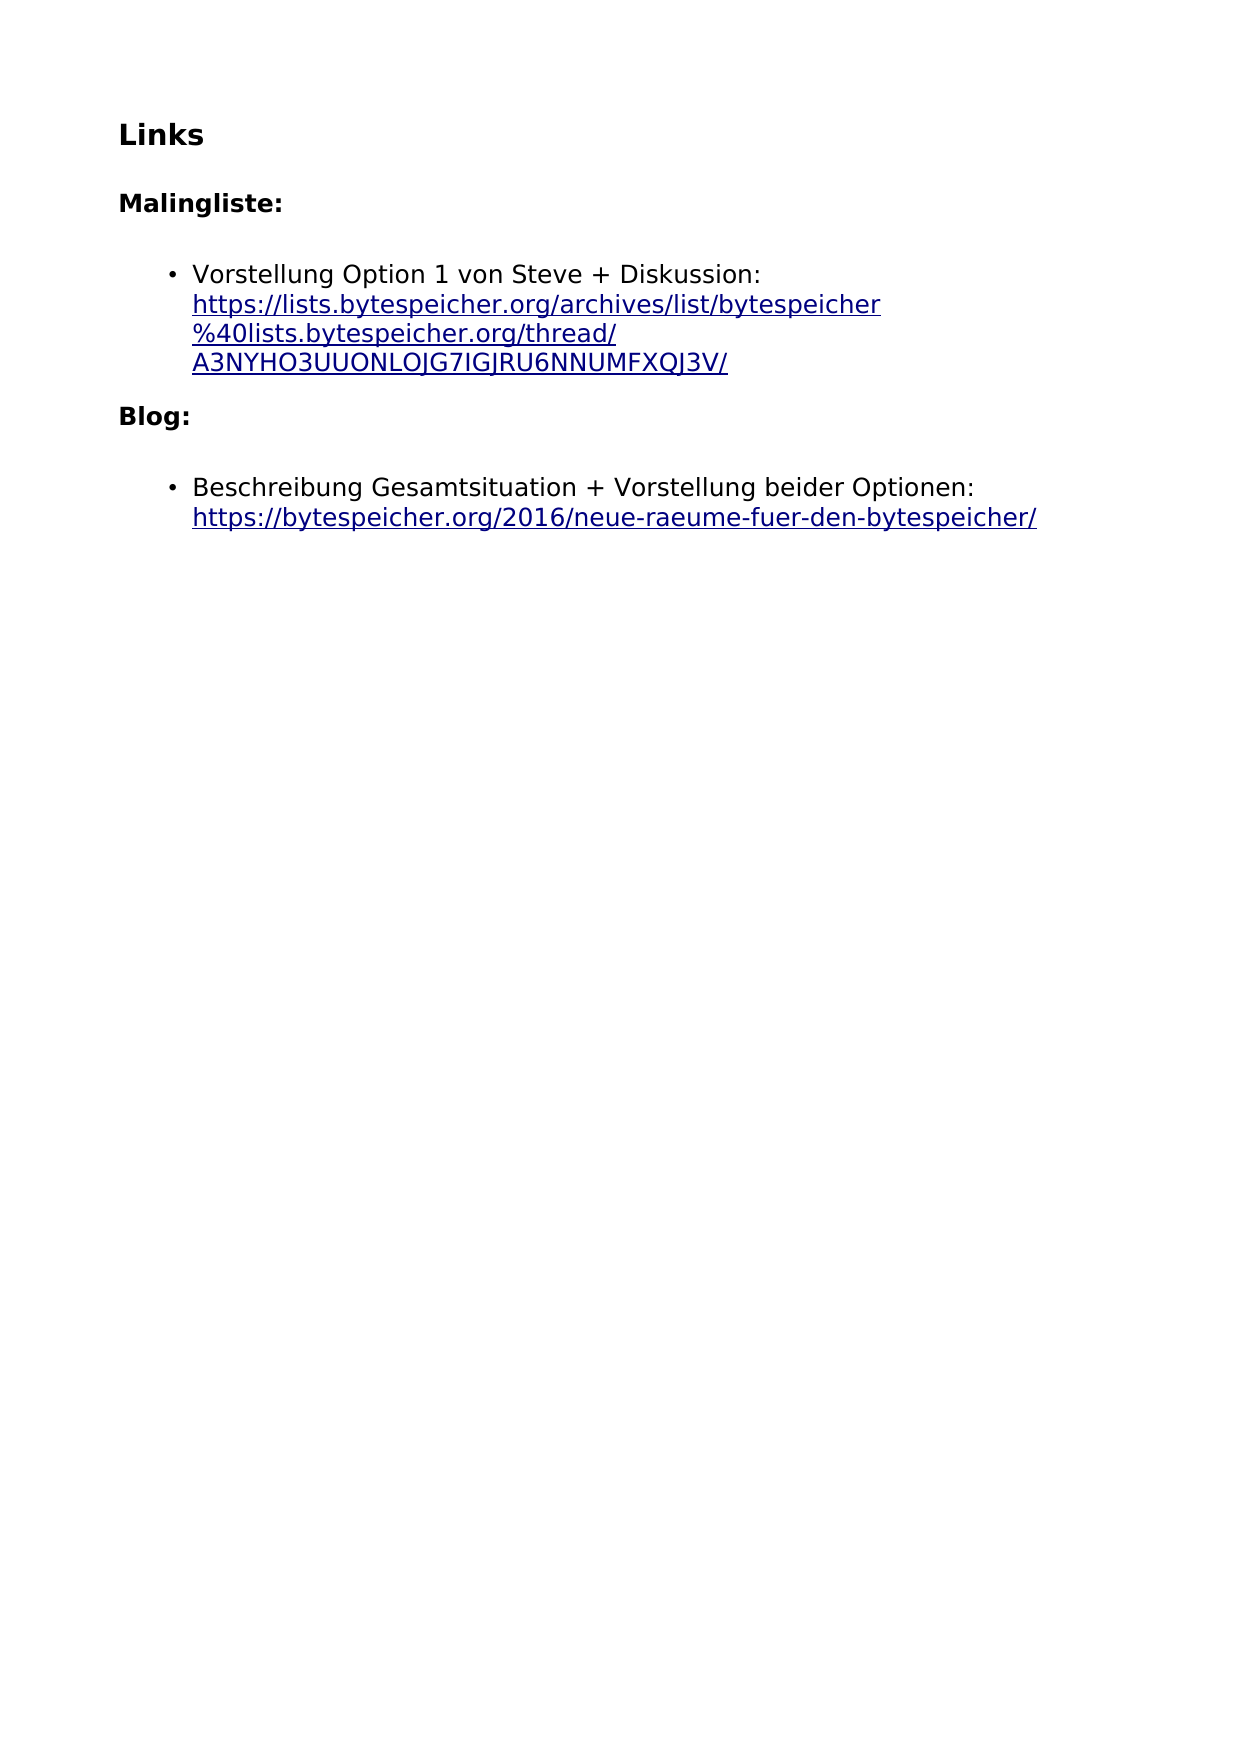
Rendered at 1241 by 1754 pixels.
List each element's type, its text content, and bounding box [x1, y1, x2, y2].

list Beschreibung Gesamtsituation + Vorstellung beider Optionen: https://bytespeicher.org/2016/neue-raeume-fuer-den-bytespeicher/ [177, 473, 1122, 532]
subtitle Malingliste: [118, 189, 1122, 219]
subtitle Links [118, 118, 1122, 152]
list Vorstellung Option 1 von Steve + Diskussion: https://lists.bytespeicher.org/archives/list/bytespeicher%40lists.bytespeicher.org/thread/A3NYHO3UUONLOJG7IGJRU6NNUMFXQJ3V/ [177, 261, 1122, 377]
subtitle Blog: [118, 402, 1122, 432]
